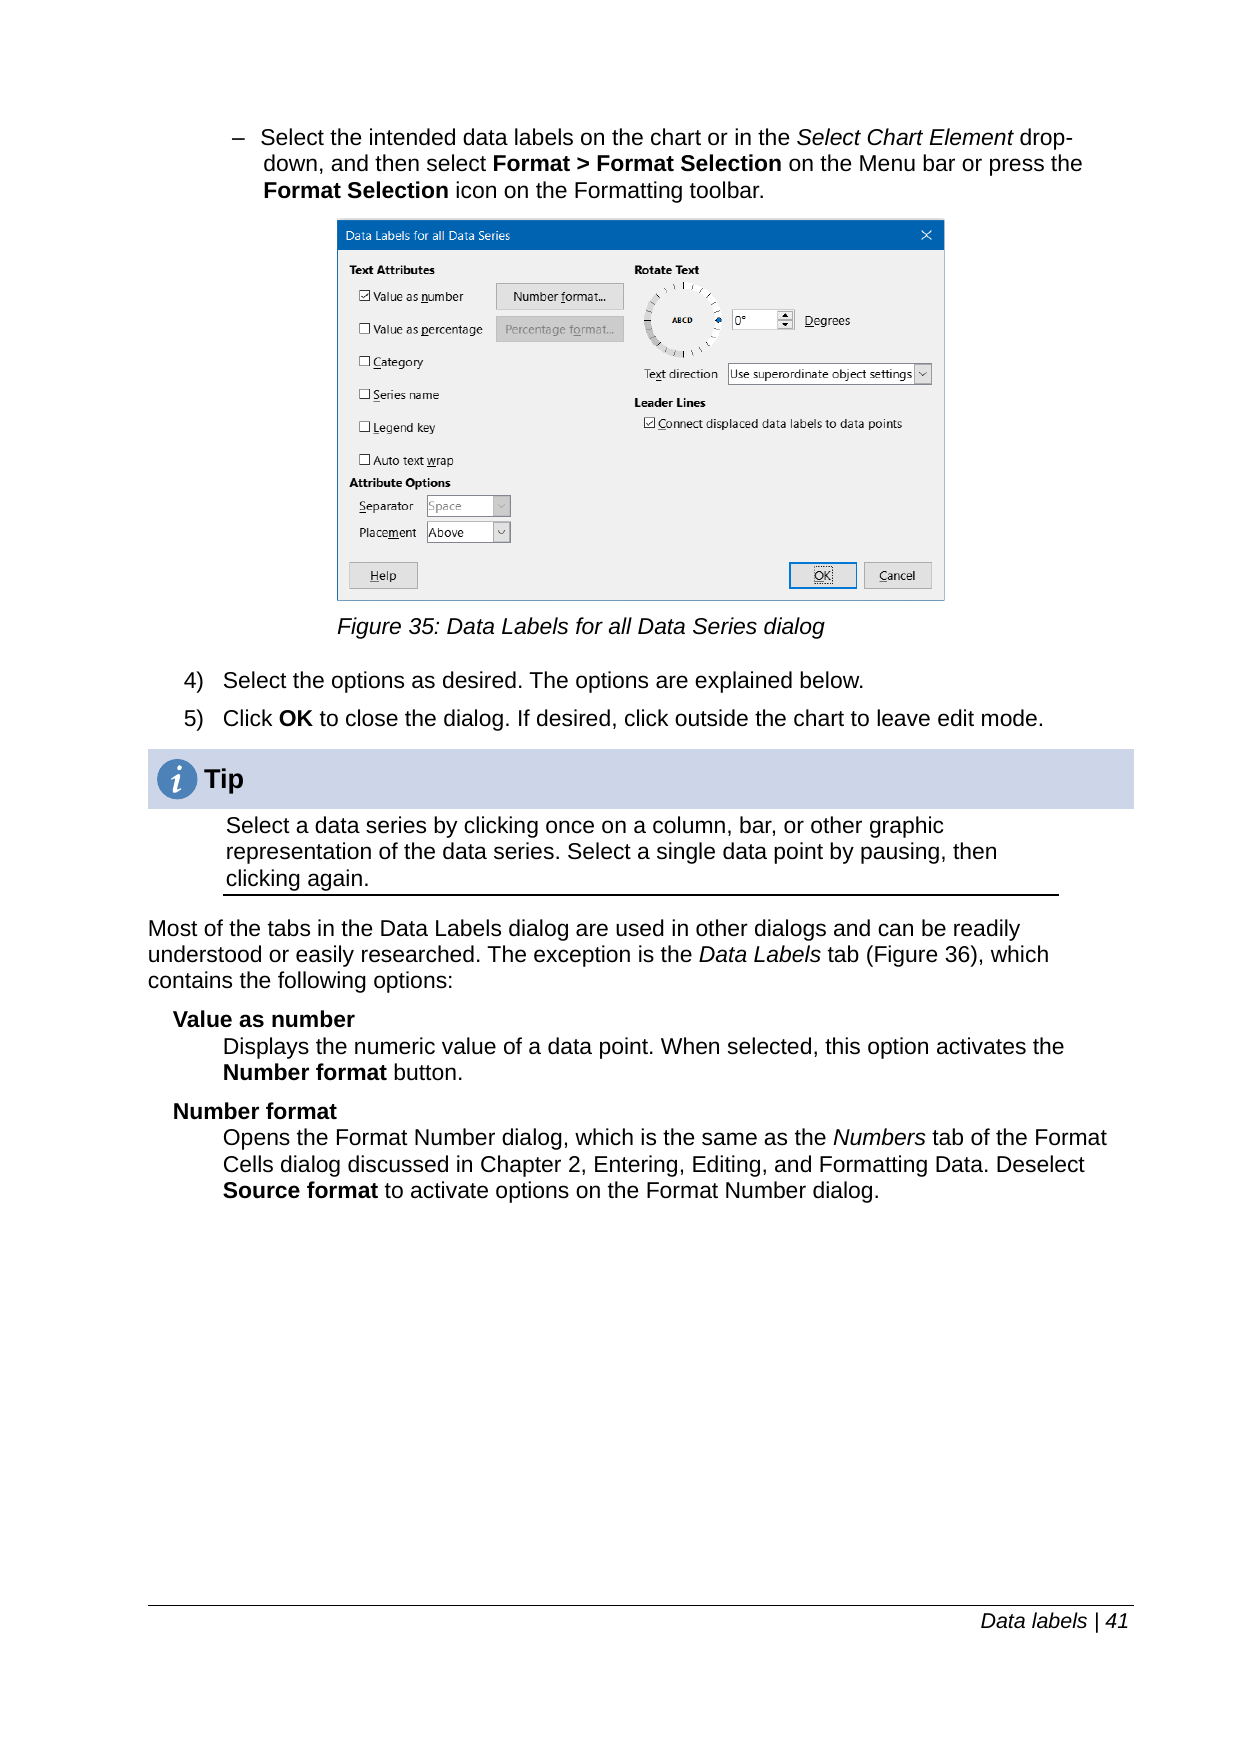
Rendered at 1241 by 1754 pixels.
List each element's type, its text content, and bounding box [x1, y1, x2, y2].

text Displays the numeric value of a data point. When selected, this option activates the Number format button. [223, 1033, 1134, 1085]
text Number format [173, 1098, 1134, 1124]
list Select the intended data labels on the chart or in the Select Chart Element drop-down, and then select Format > Format Selection on the Menu bar or press the Format Selection icon on the Formatting toolbar. [229, 121, 1134, 206]
text Select a data series by clicking once on a column, bar, or other graphic representation of the data series. Select a single data point by pausing, then clicking again. [223, 809, 1059, 894]
text Opens the Format Number dialog, which is the same as the Numbers tab of the Format Cells dialog discussed in Chapter 2, Entering, Editing, and Formatting Data. Deselect Source format to activate options on the Format Number dialog. [223, 1124, 1134, 1203]
subtitle Tip [148, 749, 1134, 809]
text Value as number [173, 1006, 1134, 1033]
list Click OK to close the dialog. If desired, click outside the chart to leave edit mode. [204, 705, 1134, 732]
text Most of the tabs in the Data Labels dialog are used in other dialogs and can be readily understood or easily researched. The exception is the Data Labels tab (Figure 36), which contains the following options: [148, 915, 1134, 994]
picture [337, 218, 945, 601]
text Figure 35: Data Labels for all Data Series dialog [337, 613, 945, 639]
list Select the options as desired. The options are explained below. [204, 667, 1134, 693]
